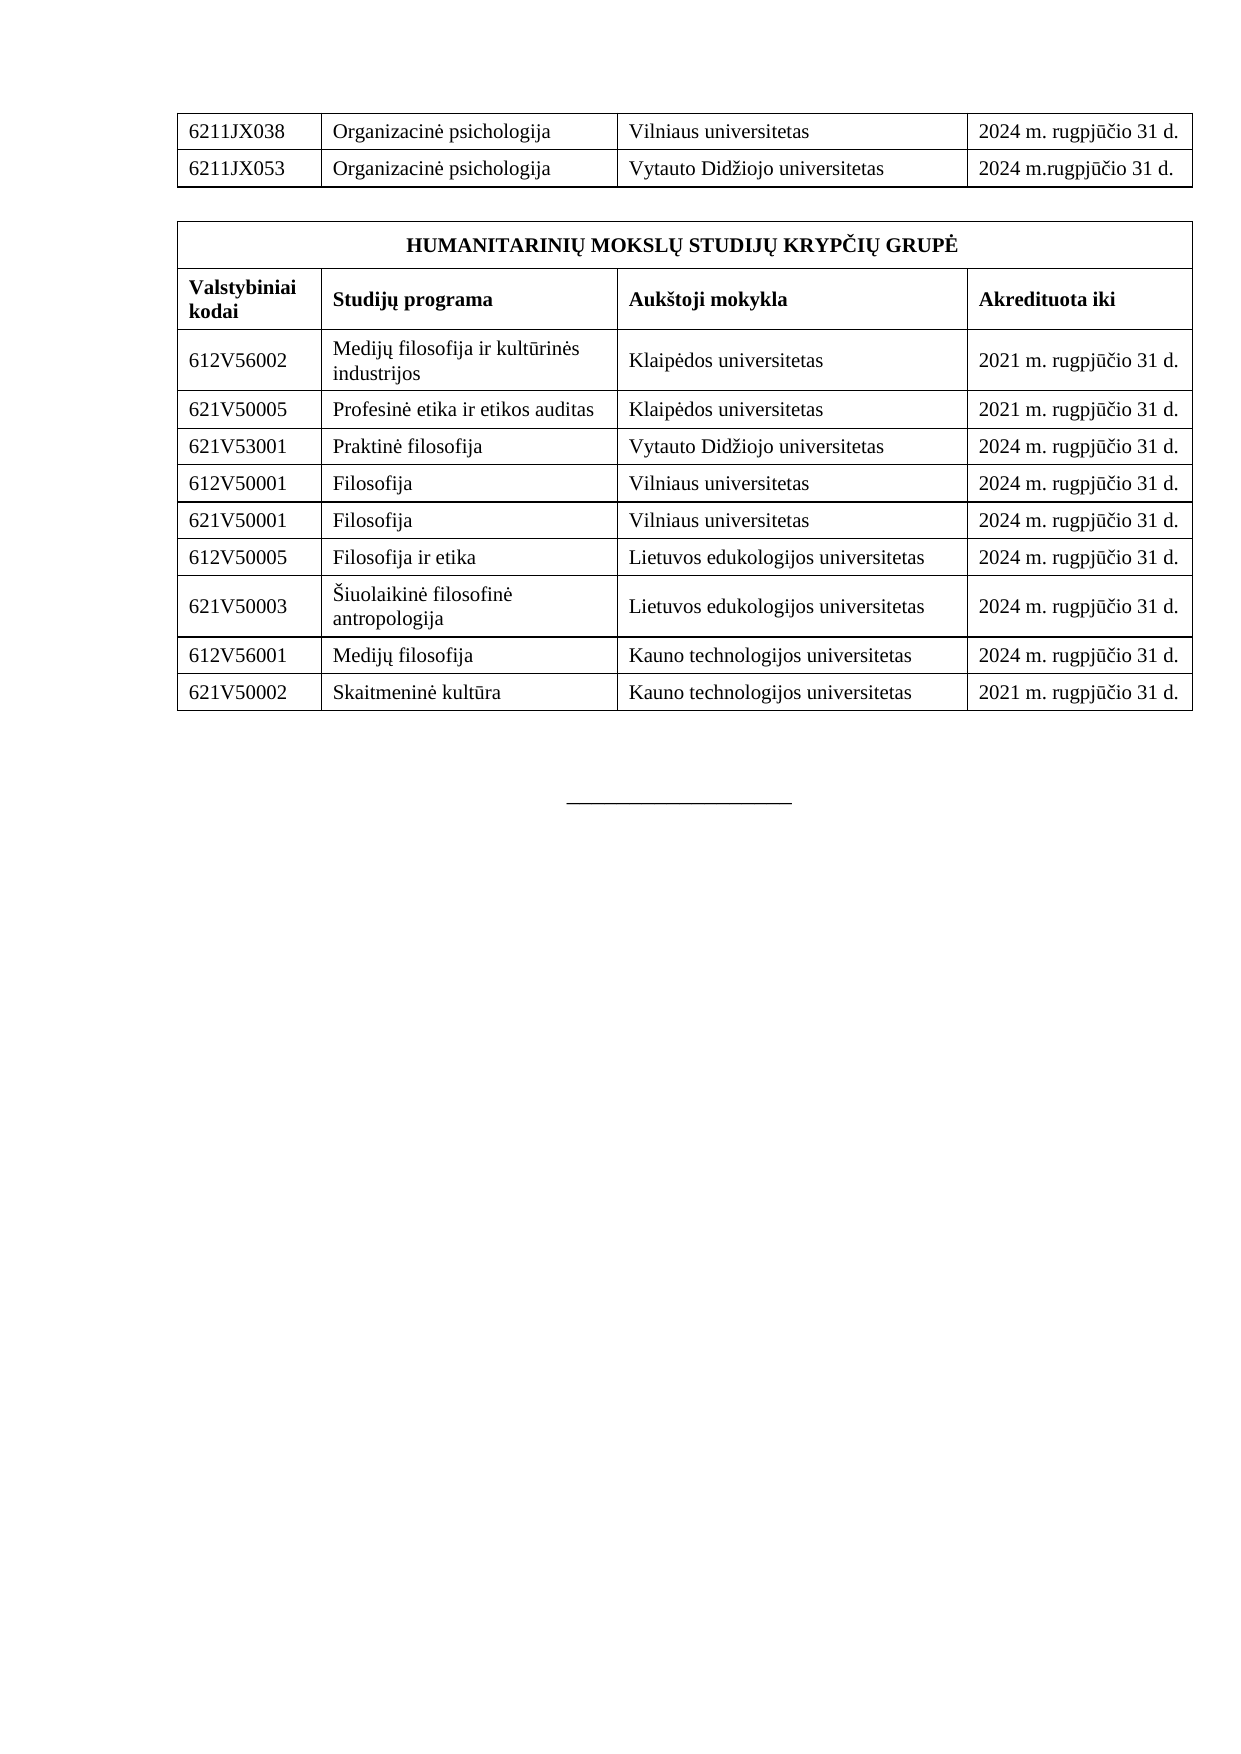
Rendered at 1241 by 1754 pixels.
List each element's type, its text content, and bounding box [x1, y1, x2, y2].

table_header HUMANITARINIŲ MOKSLŲ studijų krypčių grupė [178, 222, 1192, 268]
table_cell 621V53001 [178, 429, 321, 464]
table_cell 2021 m. rugpjūčio 31 d. [968, 330, 1192, 390]
table_cell Filosofija [322, 465, 617, 501]
table_cell 2024 m.rugpjūčio 31 d. [968, 150, 1192, 186]
table_cell Skaitmeninė kultūra [322, 674, 617, 710]
table_cell Lietuvos edukologijos universitetas [618, 539, 967, 575]
table_cell Klaipėdos universitetas [618, 330, 967, 390]
table_cell 2024 m. rugpjūčio 31 d. [968, 429, 1192, 464]
table_cell Medijų filosofija ir kultūrinės industrijos [322, 330, 617, 390]
table_cell Šiuolaikinė filosofinė antropologija [322, 576, 617, 636]
table_cell 6211JX053 [178, 150, 321, 186]
table_cell Lietuvos edukologijos universitetas [618, 576, 967, 636]
table_cell Aukštoji mokykla [618, 269, 967, 329]
table_cell Studijų programa [322, 269, 617, 329]
table_cell 612V50005 [178, 539, 321, 575]
table_cell 612V56002 [178, 330, 321, 390]
table_cell Kauno technologijos universitetas [618, 674, 967, 710]
table_cell 2024 m. rugpjūčio 31 d. [968, 114, 1192, 149]
table_cell 621V50001 [178, 503, 321, 538]
table_cell Vilniaus universitetas [618, 503, 967, 538]
table_cell 2024 m. rugpjūčio 31 d. [968, 638, 1192, 673]
table_cell 621V50002 [178, 674, 321, 710]
text __________________ [177, 778, 1181, 807]
table_cell Vilniaus universitetas [618, 465, 967, 501]
table_cell 6211JX038 [178, 114, 321, 149]
table_cell Filosofija ir etika [322, 539, 617, 575]
table_cell Klaipėdos universitetas [618, 391, 967, 427]
table_cell Organizacinė psichologija [322, 114, 617, 149]
table_cell 621V50005 [178, 391, 321, 427]
table_cell 2021 m. rugpjūčio 31 d. [968, 674, 1192, 710]
table_cell 2024 m. rugpjūčio 31 d. [968, 576, 1192, 636]
table_cell Organizacinė psichologija [322, 150, 617, 186]
table_cell Praktinė filosofija [322, 429, 617, 464]
table_cell Profesinė etika ir etikos auditas [322, 391, 617, 427]
table_cell Filosofija [322, 503, 617, 538]
table_cell Vytauto Didžiojo universitetas [618, 429, 967, 464]
table_cell Valstybiniai kodai [178, 269, 321, 329]
table_cell Akredituota iki [968, 269, 1192, 329]
table_cell 2024 m. rugpjūčio 31 d. [968, 465, 1192, 501]
table_cell Kauno technologijos universitetas [618, 638, 967, 673]
table_cell Medijų filosofija [322, 638, 617, 673]
table_cell Vilniaus universitetas [618, 114, 967, 149]
table_cell 2024 m. rugpjūčio 31 d. [968, 539, 1192, 575]
table_cell Vytauto Didžiojo universitetas [618, 150, 967, 186]
table_cell 621V50003 [178, 576, 321, 636]
table_cell 612V56001 [178, 638, 321, 673]
table_cell 2024 m. rugpjūčio 31 d. [968, 503, 1192, 538]
table_cell 2021 m. rugpjūčio 31 d. [968, 391, 1192, 427]
table_cell 612V50001 [178, 465, 321, 501]
